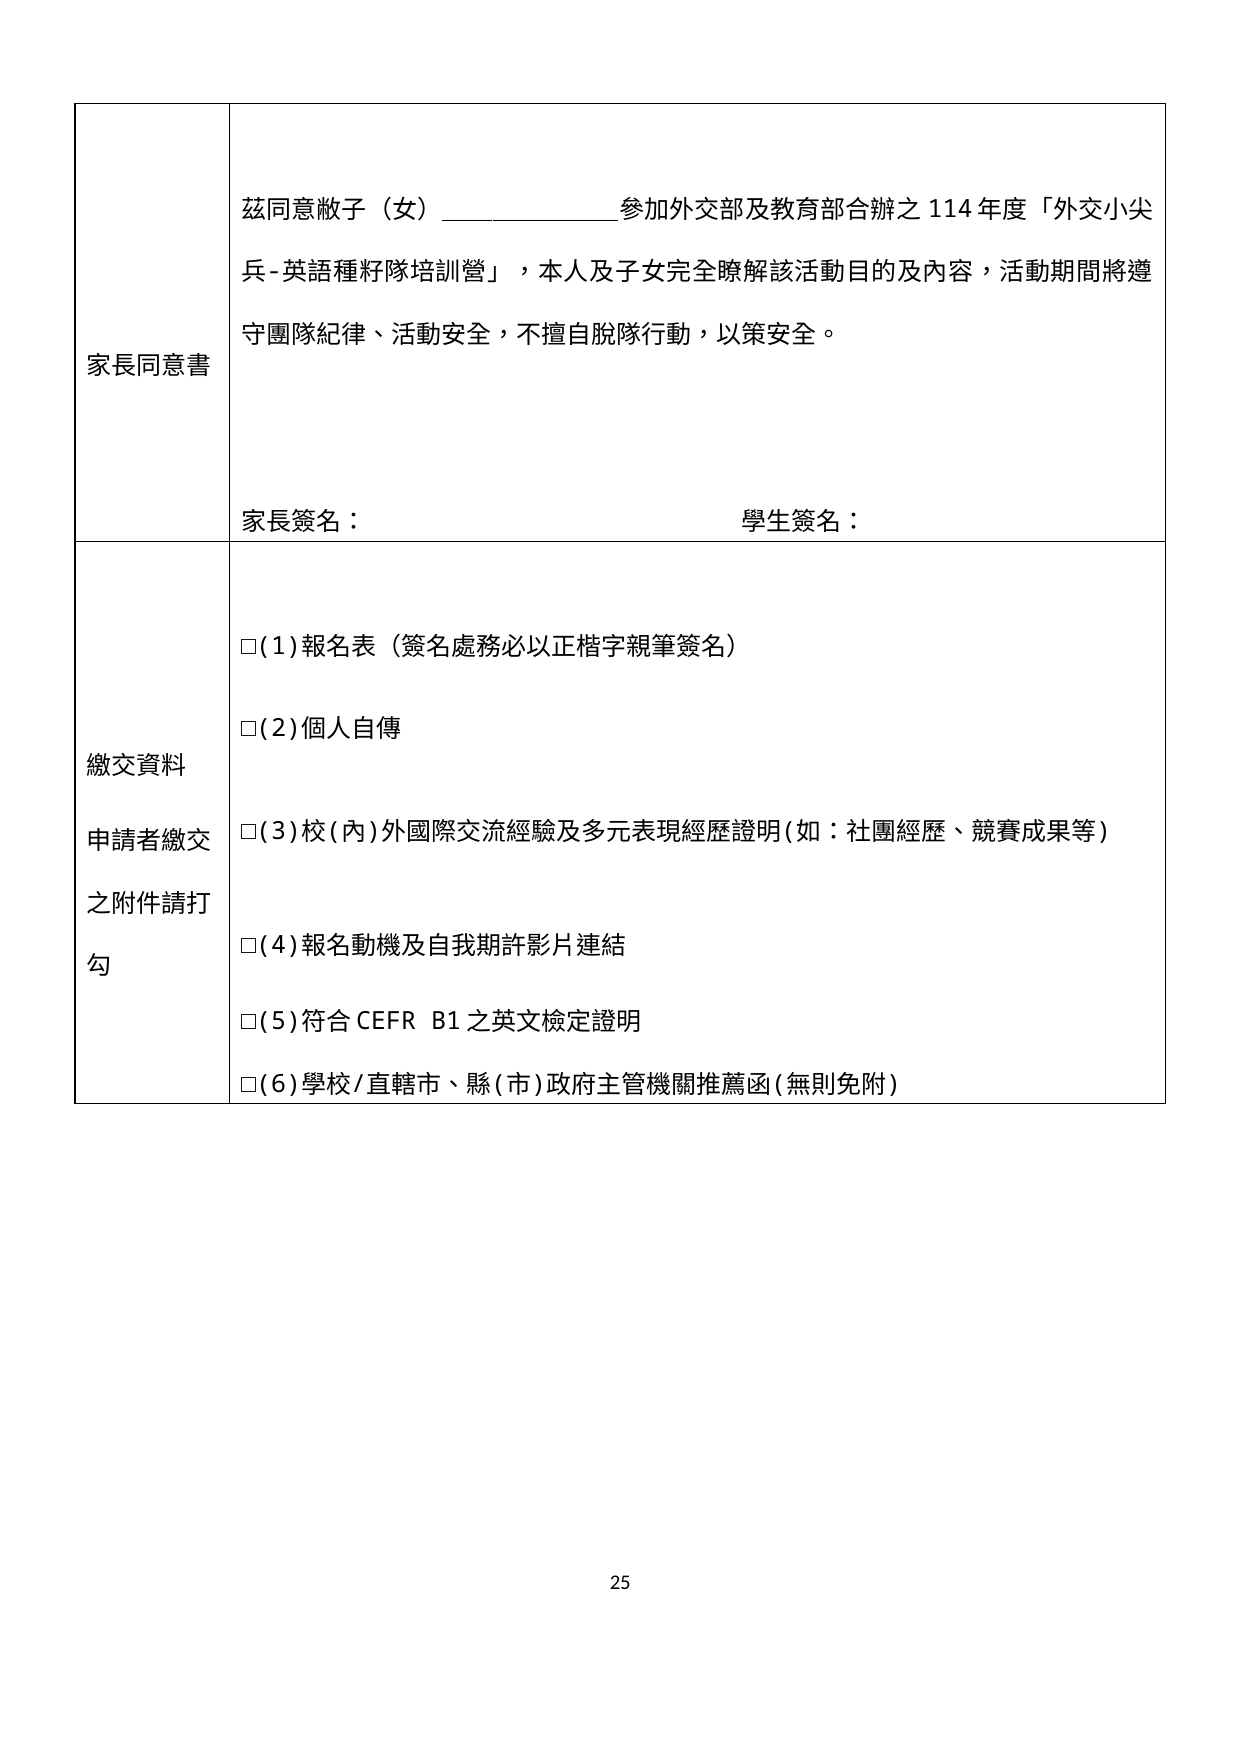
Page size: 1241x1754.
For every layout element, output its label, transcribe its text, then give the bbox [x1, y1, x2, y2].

table_cell 茲同意敝子（女）＿＿＿＿＿＿＿參加外交部及教育部合辦之114年度「外交小尖兵-英語種籽隊培訓營」，本人及子女完全瞭解該活動目的及內容，活動期間將遵守團隊紀律、活動安全，不擅自脫隊行動，以策安全。 家長簽名： 學生簽名： [230, 104, 1165, 541]
table_cell 繳交資料 申請者繳交之附件請打勾 [76, 542, 229, 1103]
table_cell □(1)報名表（簽名處務必以正楷字親筆簽名） □(2)個人自傳 □(3)校(內)外國際交流經驗及多元表現經歷證明(如：社團經歷、競賽成果等) □(4)報名動機及自我期許影片連結 □(5)符合CEFR B1之英文檢定證明 □(6)學校/直轄市、縣(市)政府主管機關推薦函(無則免附) [230, 542, 1165, 1103]
table_cell 家長同意書 [76, 104, 229, 541]
